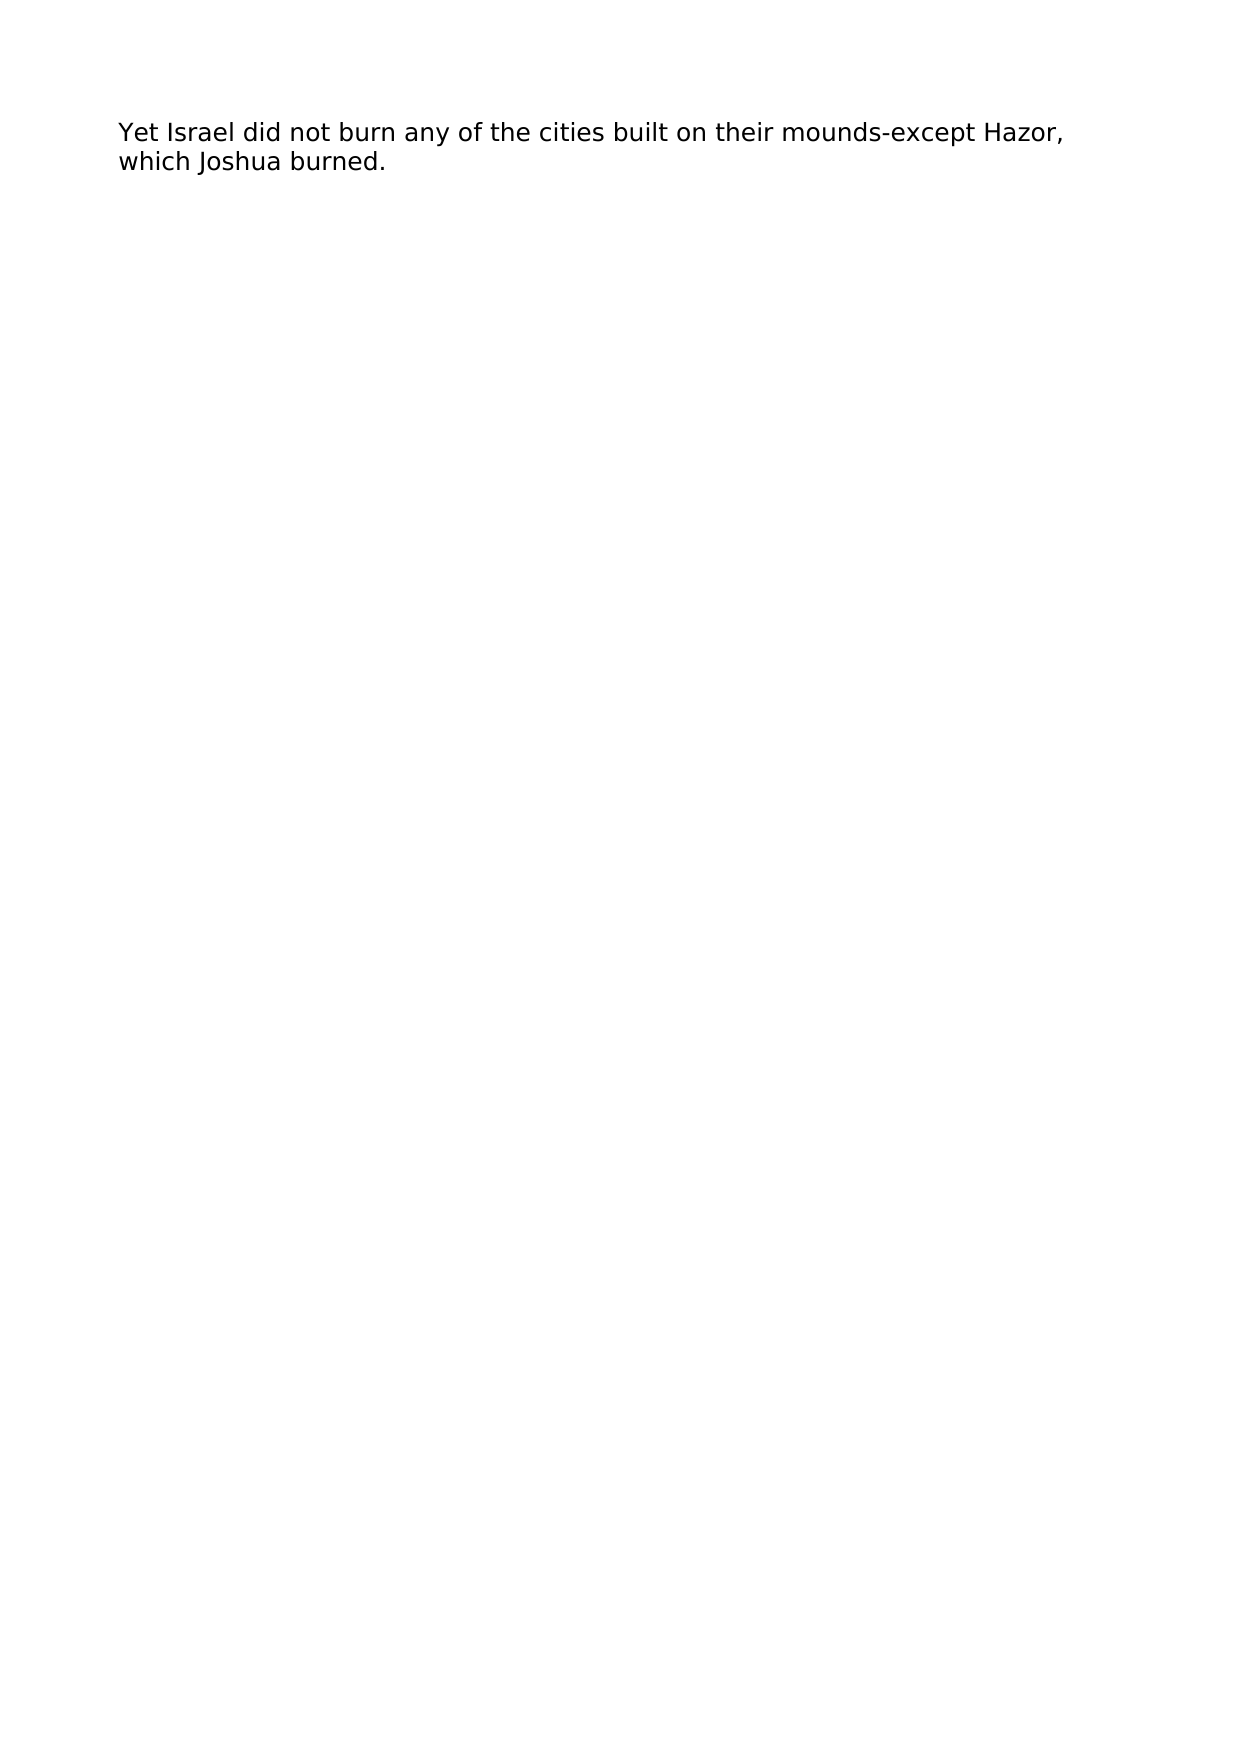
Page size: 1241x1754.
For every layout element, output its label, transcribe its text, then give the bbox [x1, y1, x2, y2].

text Yet Israel did not burn any of the cities built on their mounds-except Hazor, which Joshua burned. [118, 118, 1122, 176]
